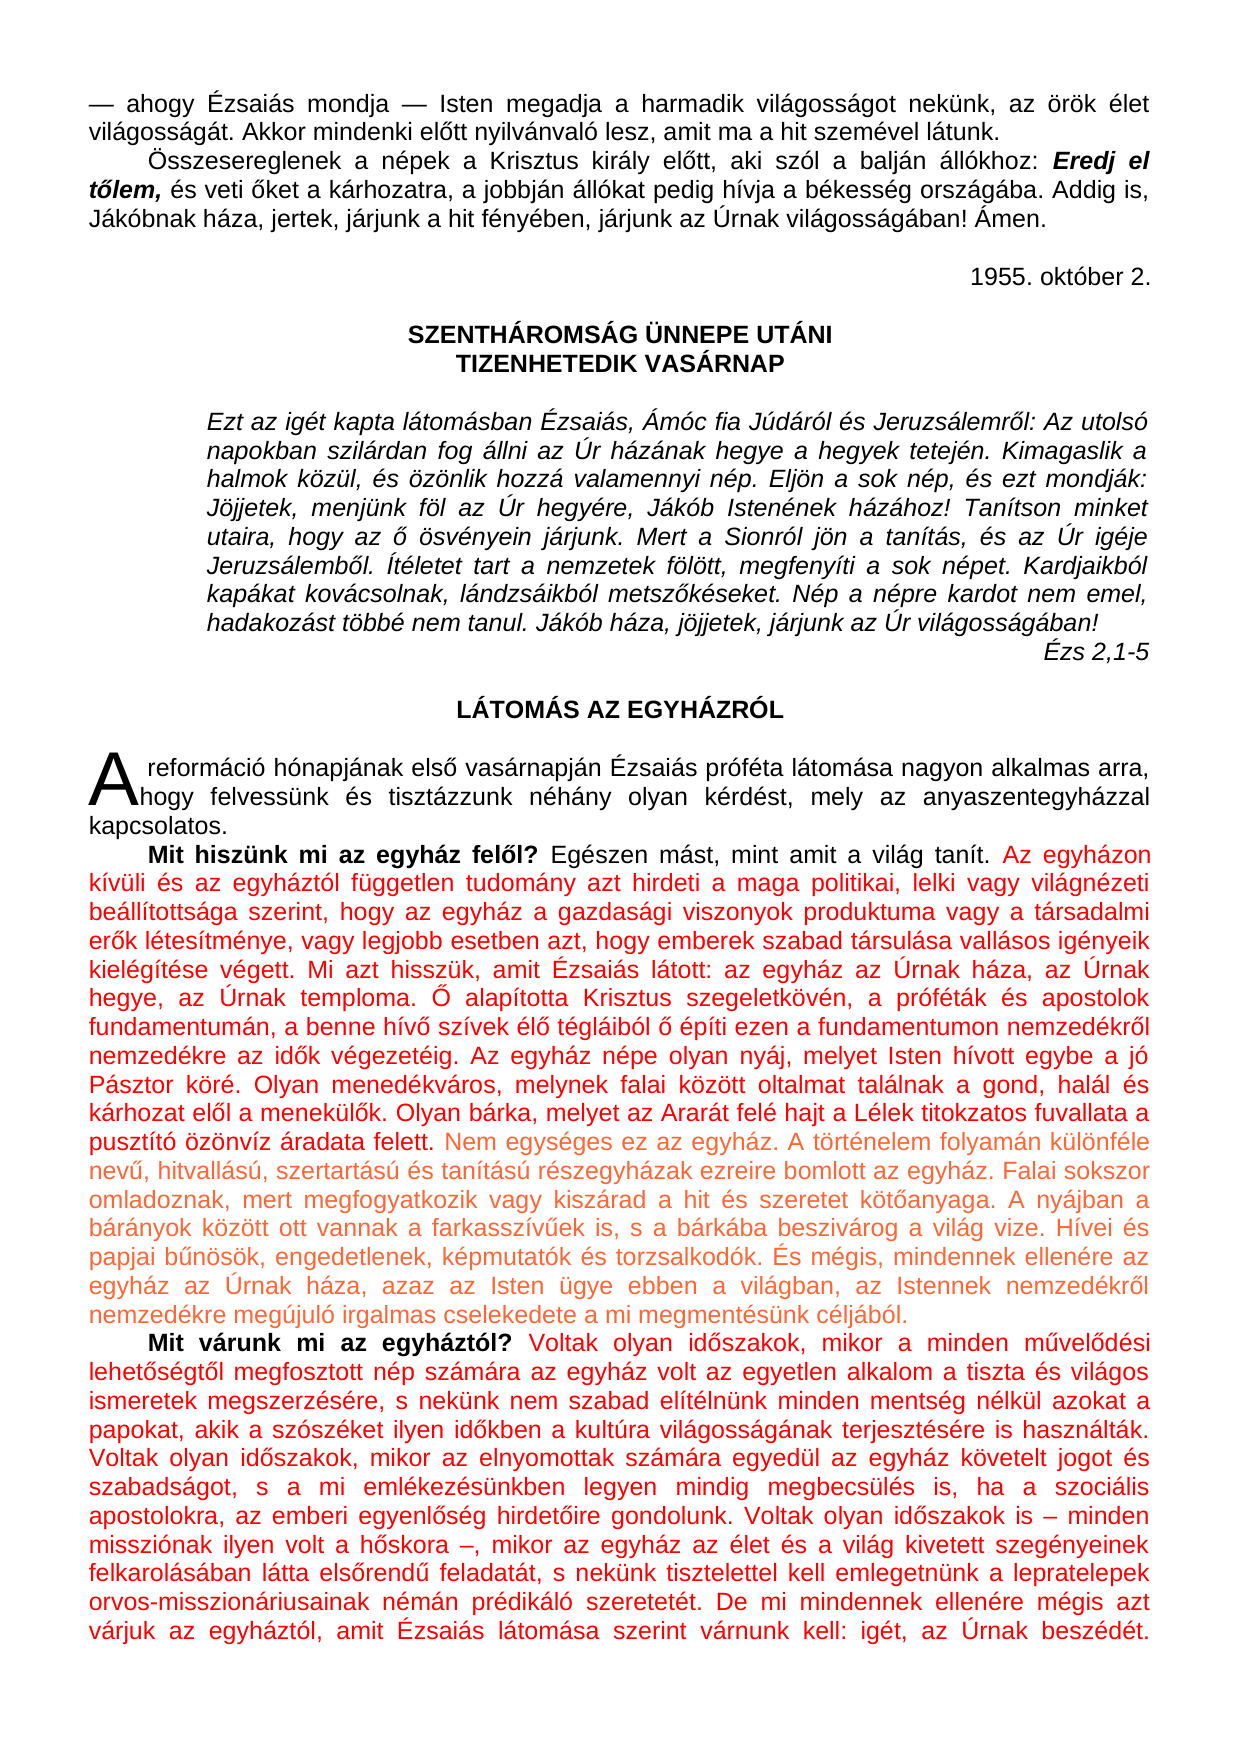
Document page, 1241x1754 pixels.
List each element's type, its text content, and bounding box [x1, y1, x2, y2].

text SZENTHÁROMSÁG ÜNNEPE UTÁNI TIZENHETEDIK VASÁRNAP [88, 320, 1152, 377]
text Mit hiszünk mi az egyház felől? Egészen mást, mint amit a világ tanít. Az egyházon kívüli és az egyháztól független tudomány azt hirdeti a maga politikai, lelki vagy világnézeti beállítottsága szerint, hogy az egyház a gazdasági viszonyok produktuma vagy a társadalmi erők létesítménye, vagy legjobb esetben azt, hogy emberek szabad társulása vallásos igényeik kielégítése végett. Mi azt hisszük, amit Ézsaiás látott: az egyház az Úrnak háza, az Úrnak hegye, az Úrnak temploma. Ő alapította Krisztus szegeletkövén, a próféták és apostolok fundamentumán, a benne hívő szívek élő tégláiból ő építi ezen a fundamentumon nemzedékről nemzedékre az idők végezetéig. Az egyház népe olyan nyáj, melyet Isten hívott egybe a jó Pásztor köré. Olyan menedékváros, melynek falai között oltalmat találnak a gond, halál és kárhozat elől a menekülők. Olyan bárka, melyet az Ararát felé hajt a Lélek titokzatos fuvallata a pusztító özönvíz áradata felett. Nem egységes ez az egyház. A történelem folyamán különféle nevű, hitvallású, szertartású és tanítású részegyházak ezreire bomlott az egyház. Falai sokszor omladoznak, mert megfogyatkozik vagy kiszárad a hit és szeretet kötőanyaga. A nyájban a bárányok között ott vannak a farkasszívűek is, s a bárkába beszivárog a világ vize. Hívei és papjai bűnösök, engedetlenek, képmutatók és torzsalkodók. És mégis, mindennek ellenére az egyház az Úrnak háza, azaz az Isten ügye ebben a világban, az Istennek nemzedékről nemzedékre megújuló irgalmas cselekedete a mi megmentésünk céljából. [88, 840, 1152, 1328]
text Ezt az igét kapta látomásban Ézsaiás, Ámóc fia Júdáról és Jeruzsálemről: Az utolsó napokban szilárdan fog állni az Úr házának hegye a hegyek tetején. Kimagaslik a halmok közül, és özönlik hozzá valamennyi nép. Eljön a sok nép, és ezt mondják: Jöjjetek, menjünk föl az Úr hegyére, Jákób Istenének házához! Tanítson minket utaira, hogy az ő ösvényein járjunk. Mert a Sionról jön a tanítás, és az Úr igéje Jeruzsálemből. Ítéletet tart a nemzetek fölött, megfenyíti a sok népet. Kardjaikból kapákat kovácsolnak, lándzsáikból metszőkéseket. Nép a népre kardot nem emel, hadakozást többé nem tanul. Jákób háza, jöjjetek, járjunk az Úr világosságában! [207, 407, 1152, 637]
text Összesereglenek a népek a Krisztus király előtt, aki szól a balján állókhoz: Eredj el tőlem, és veti őket a kárhozatra, a jobbján állókat pedig hívja a békesség országába. Addig is, Jákóbnak háza, jertek, járjunk a hit fényében, járjunk az Úrnak világosságában! Ámen. [88, 146, 1152, 232]
text LÁTOMÁS AZ EGYHÁZRÓL [88, 695, 1152, 724]
text A reformáció hónapjának első vasárnapján Ézsaiás próféta látomása nagyon alkalmas arra, hogy felvessünk és tisztázzunk néhány olyan kérdést, mely az anyaszentegyházzal kapcsolatos. [88, 753, 1152, 840]
text Ézs 2,1-5 [207, 637, 1152, 666]
text Mit várunk mi az egyháztól? Voltak olyan időszakok, mikor a minden művelődési lehetőségtől megfosztott nép számára az egyház volt az egyetlen alkalom a tiszta és világos ismeretek megszerzésére, s nekünk nem szabad elítélnünk minden mentség nélkül azokat a papokat, akik a szószéket ilyen időkben a kultúra világosságának terjesztésére is használták. Voltak olyan időszakok, mikor az elnyomottak számára egyedül az egyház követelt jogot és szabadságot, s a mi emlékezésünkben legyen mindig megbecsülés is, ha a szociális apostolokra, az emberi egyenlőség hirdetőire gondolunk. Voltak olyan időszakok is – minden missziónak ilyen volt a hőskora –, mikor az egyház az élet és a világ kivetett szegényeinek felkarolásában látta elsőrendű feladatát, s nekünk tisztelettel kell emlegetnünk a lepratelepek orvos-misszionáriusainak némán prédikáló szeretetét. De mi mindennek ellenére mégis azt várjuk az egyháztól, amit Ézsaiás látomása szerint várnunk kell: igét, az Úrnak beszédét. [88, 1328, 1152, 1645]
text — ahogy Ézsaiás mondja — Isten megadja a harmadik világosságot nekünk, az örök élet világosságát. Akkor mindenki előtt nyilvánvaló lesz, amit ma a hit szemével látunk. [88, 88, 1152, 146]
text 1955. október 2. [88, 262, 1152, 291]
